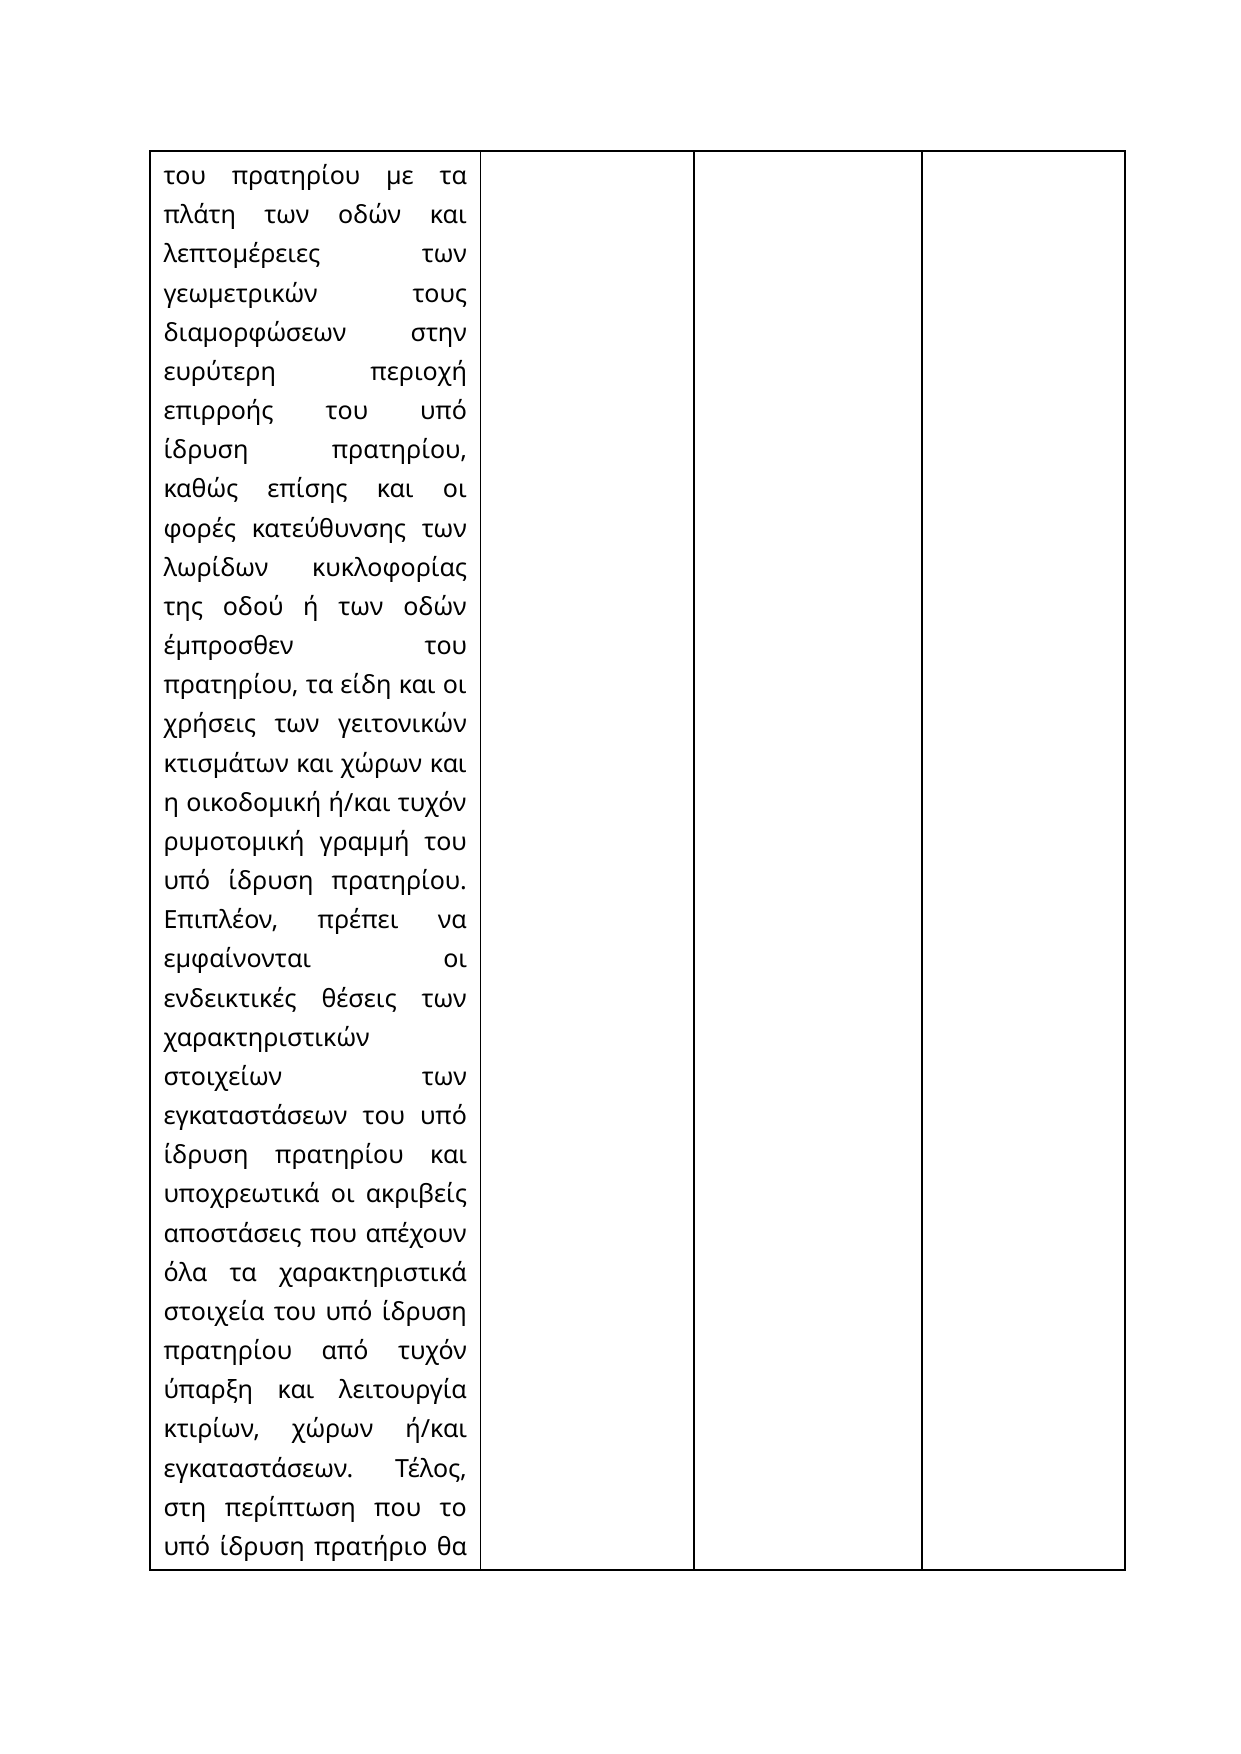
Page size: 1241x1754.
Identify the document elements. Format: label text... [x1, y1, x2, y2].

table_cell [923, 152, 1124, 1569]
table_cell [695, 152, 921, 1569]
table_cell του πρατηρίου με τα πλάτη των οδών και λεπτομέρειες των γεωμετρικών τους διαμορφώσεων στην ευρύτερη περιοχή επιρροής του υπό ίδρυση πρατηρίου, καθώς επίσης και οι φορές κατεύθυνσης των λωρίδων κυκλοφορίας της οδού ή των οδών έμπροσθεν του πρατηρίου, τα είδη και οι χρήσεις των γειτονικών κτισμάτων και χώρων και η οικοδομική ή/και τυχόν ρυμοτομική γραμμή του υπό ίδρυση πρατηρίου. Επιπλέον, πρέπει να εμφαίνονται οι ενδεικτικές θέσεις των χαρακτηριστικών στοιχείων των εγκαταστάσεων του υπό ίδρυση πρατηρίου και υποχρεωτικά οι ακριβείς αποστάσεις που απέχουν όλα τα χαρακτηριστικά στοιχεία του υπό ίδρυση πρατηρίου από τυχόν ύπαρξη και λειτουργία κτιρίων, χώρων ή/και εγκαταστάσεων. Τέλος, στη περίπτωση που το υπό ίδρυση πρατήριο θα [151, 152, 480, 1569]
table_cell [481, 152, 693, 1569]
